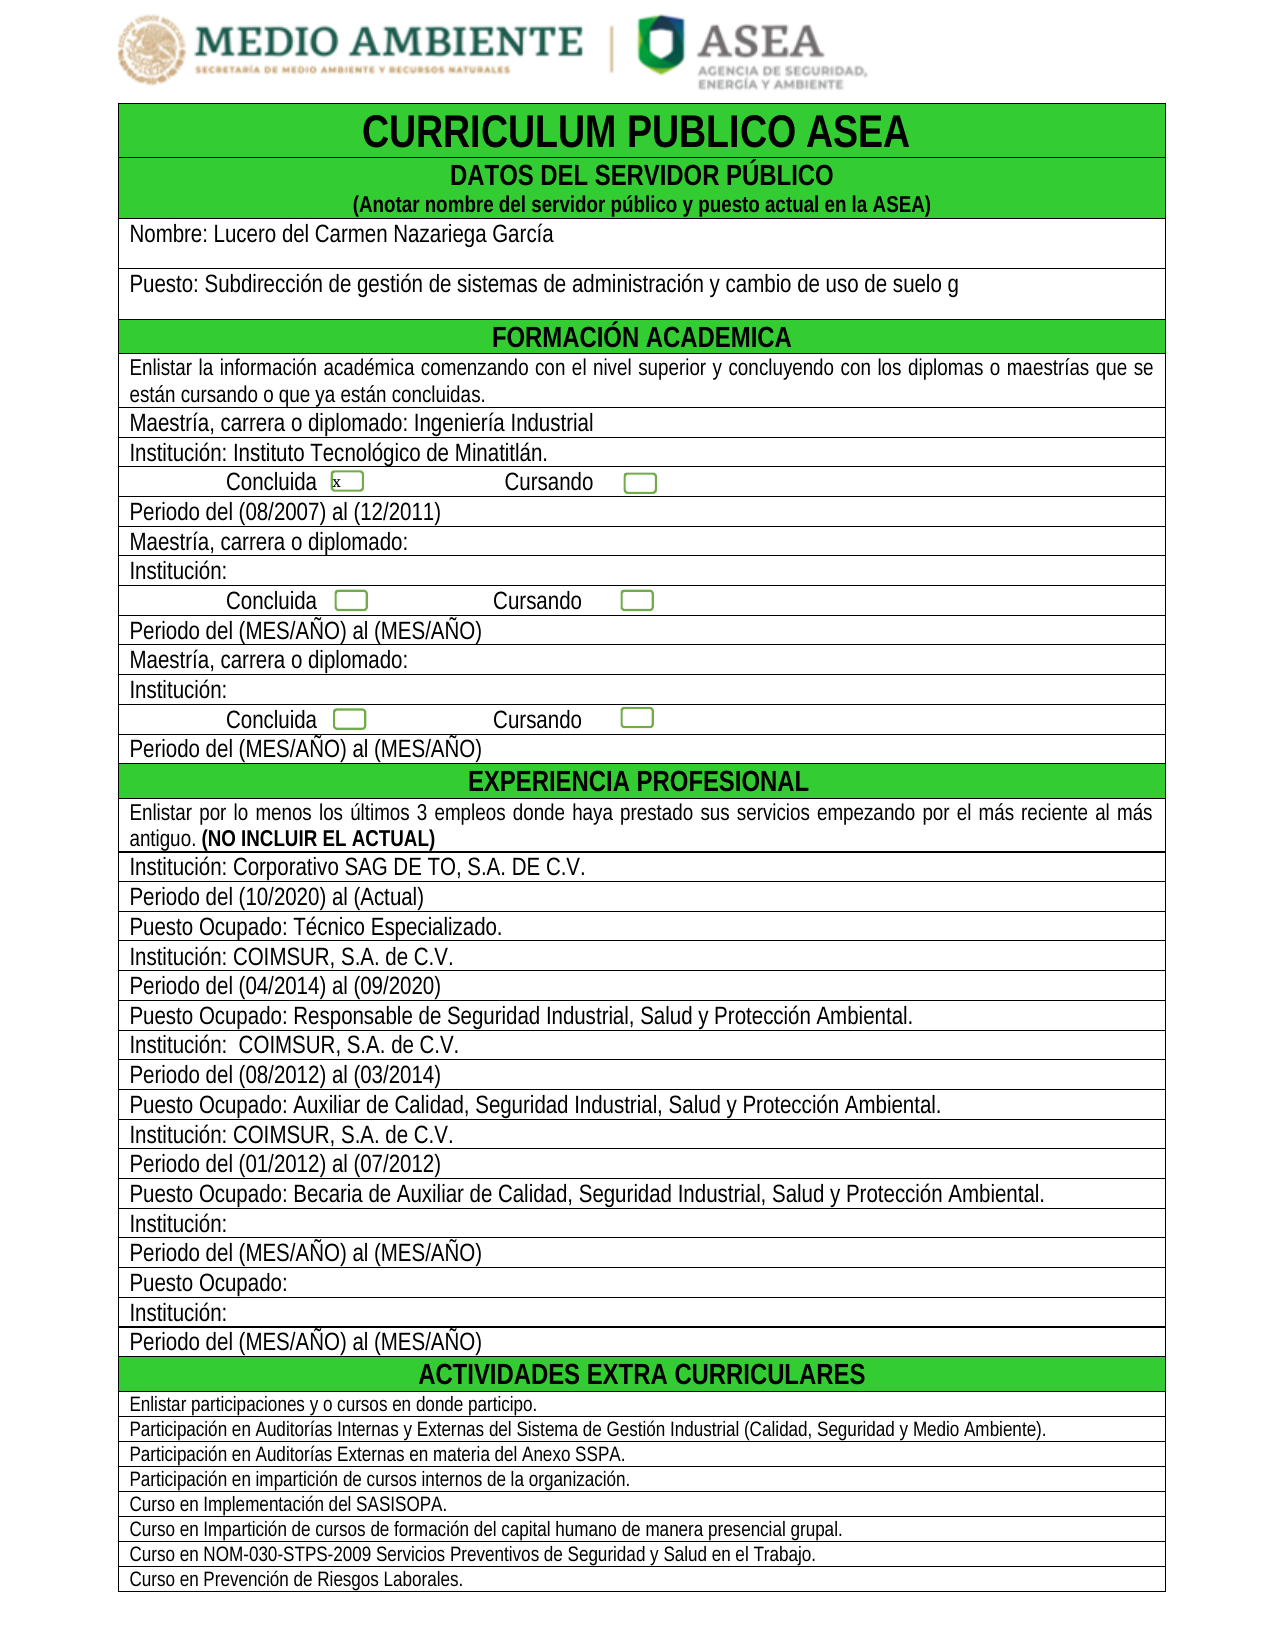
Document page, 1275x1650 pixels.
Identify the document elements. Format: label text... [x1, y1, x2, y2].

table_cell Institución: [119, 556, 1165, 585]
table_cell Institución: Instituto Tecnológico de Minatitlán. [119, 438, 1165, 466]
table_cell Maestría, carrera o diplomado: Ingeniería Industrial [119, 408, 1165, 437]
table_cell Curso en Implementación del SASISOPA. [119, 1492, 1165, 1516]
table_cell Puesto Ocupado: Becaria de Auxiliar de Calidad, Seguridad Industrial, Salud y Protección Ambiental. [119, 1179, 1165, 1208]
table_cell Periodo del (01/2012) al (07/2012) [119, 1149, 1165, 1178]
table_cell Puesto Ocupado: Técnico Especializado. [119, 912, 1165, 940]
table_cell Periodo del (10/2020) al (Actual) [119, 882, 1165, 911]
table_cell Institución: COIMSUR, S.A. de C.V. [119, 1031, 1165, 1059]
table_cell Puesto: Subdirección de gestión de sistemas de administración y cambio de uso de suelo g [119, 269, 1165, 319]
table_cell Enlistar participaciones y o cursos en donde participo. [119, 1392, 1165, 1416]
table_cell EXPERIENCIA PROFESIONAL [119, 764, 1165, 798]
table_cell Puesto Ocupado: [119, 1268, 1165, 1297]
table_cell Periodo del (MES/AÑO) al (MES/AÑO) [119, 735, 1165, 763]
table_cell Participación en impartición de cursos internos de la organización. [119, 1467, 1165, 1491]
table_cell Maestría, carrera o diplomado: [119, 527, 1165, 555]
table_cell DATOS DEL SERVIDOR PÚBLICO (Anotar nombre del servidor público y puesto actual en la ASEA) [119, 158, 1165, 218]
table_cell Institución: COIMSUR, S.A. de C.V. [119, 941, 1165, 970]
table_cell Enlistar por lo menos los últimos 3 empleos donde haya prestado sus servicios empezando por el más reciente al más antiguo. (NO INCLUIR EL ACTUAL) [119, 799, 1165, 851]
table_cell Curso en Prevención de Riesgos Laborales. [119, 1567, 1165, 1591]
table_cell Periodo del (04/2014) al (09/2020) [119, 971, 1165, 1000]
table_cell Curso en NOM-030-STPS-2009 Servicios Preventivos de Seguridad y Salud en el Trabajo. [119, 1542, 1165, 1566]
table_cell Concluida Cursando [119, 467, 1165, 496]
table_cell Puesto Ocupado: Auxiliar de Calidad, Seguridad Industrial, Salud y Protección Ambiental. [119, 1090, 1165, 1118]
table_cell ACTIVIDADES EXTRA CURRICULARES [119, 1357, 1165, 1391]
table_cell Participación en Auditorías Internas y Externas del Sistema de Gestión Industrial (Calidad, Seguridad y Medio Ambiente). [119, 1417, 1165, 1441]
table_cell Periodo del (08/2007) al (12/2011) [119, 497, 1165, 526]
table_cell Institución: [119, 675, 1165, 704]
table_cell Maestría, carrera o diplomado: [119, 645, 1165, 674]
table_cell Institución: [119, 1209, 1165, 1237]
table_cell Enlistar la información académica comenzando con el nivel superior y concluyendo con los diplomas o maestrías que se están cursando o que ya están concluidas. [119, 354, 1165, 407]
table_cell Concluida Cursando [119, 705, 1165, 733]
table_cell Participación en Auditorías Externas en materia del Anexo SSPA. [119, 1442, 1165, 1466]
table_cell Institución: COIMSUR, S.A. de C.V. [119, 1120, 1165, 1148]
table_cell Puesto Ocupado: Responsable de Seguridad Industrial, Salud y Protección Ambiental. [119, 1001, 1165, 1029]
table_header CURRICULUM PUBLICO ASEA [119, 104, 1165, 157]
table_cell Nombre: Lucero del Carmen Nazariega García [119, 219, 1165, 268]
table_cell Periodo del (08/2012) al (03/2014) [119, 1060, 1165, 1089]
table_cell Institución: Corporativo SAG DE TO, S.A. DE C.V. [119, 853, 1165, 881]
table_cell Periodo del (MES/AÑO) al (MES/AÑO) [119, 616, 1165, 644]
table_cell Concluida Cursando [119, 586, 1165, 615]
table_cell Periodo del (MES/AÑO) al (MES/AÑO) [119, 1328, 1165, 1356]
table_cell FORMACIÓN ACADEMICA [119, 320, 1165, 353]
table_cell Curso en Impartición de cursos de formación del capital humano de manera presencial grupal. [119, 1517, 1165, 1541]
table_cell Periodo del (MES/AÑO) al (MES/AÑO) [119, 1238, 1165, 1267]
table_cell Institución: [119, 1298, 1165, 1326]
